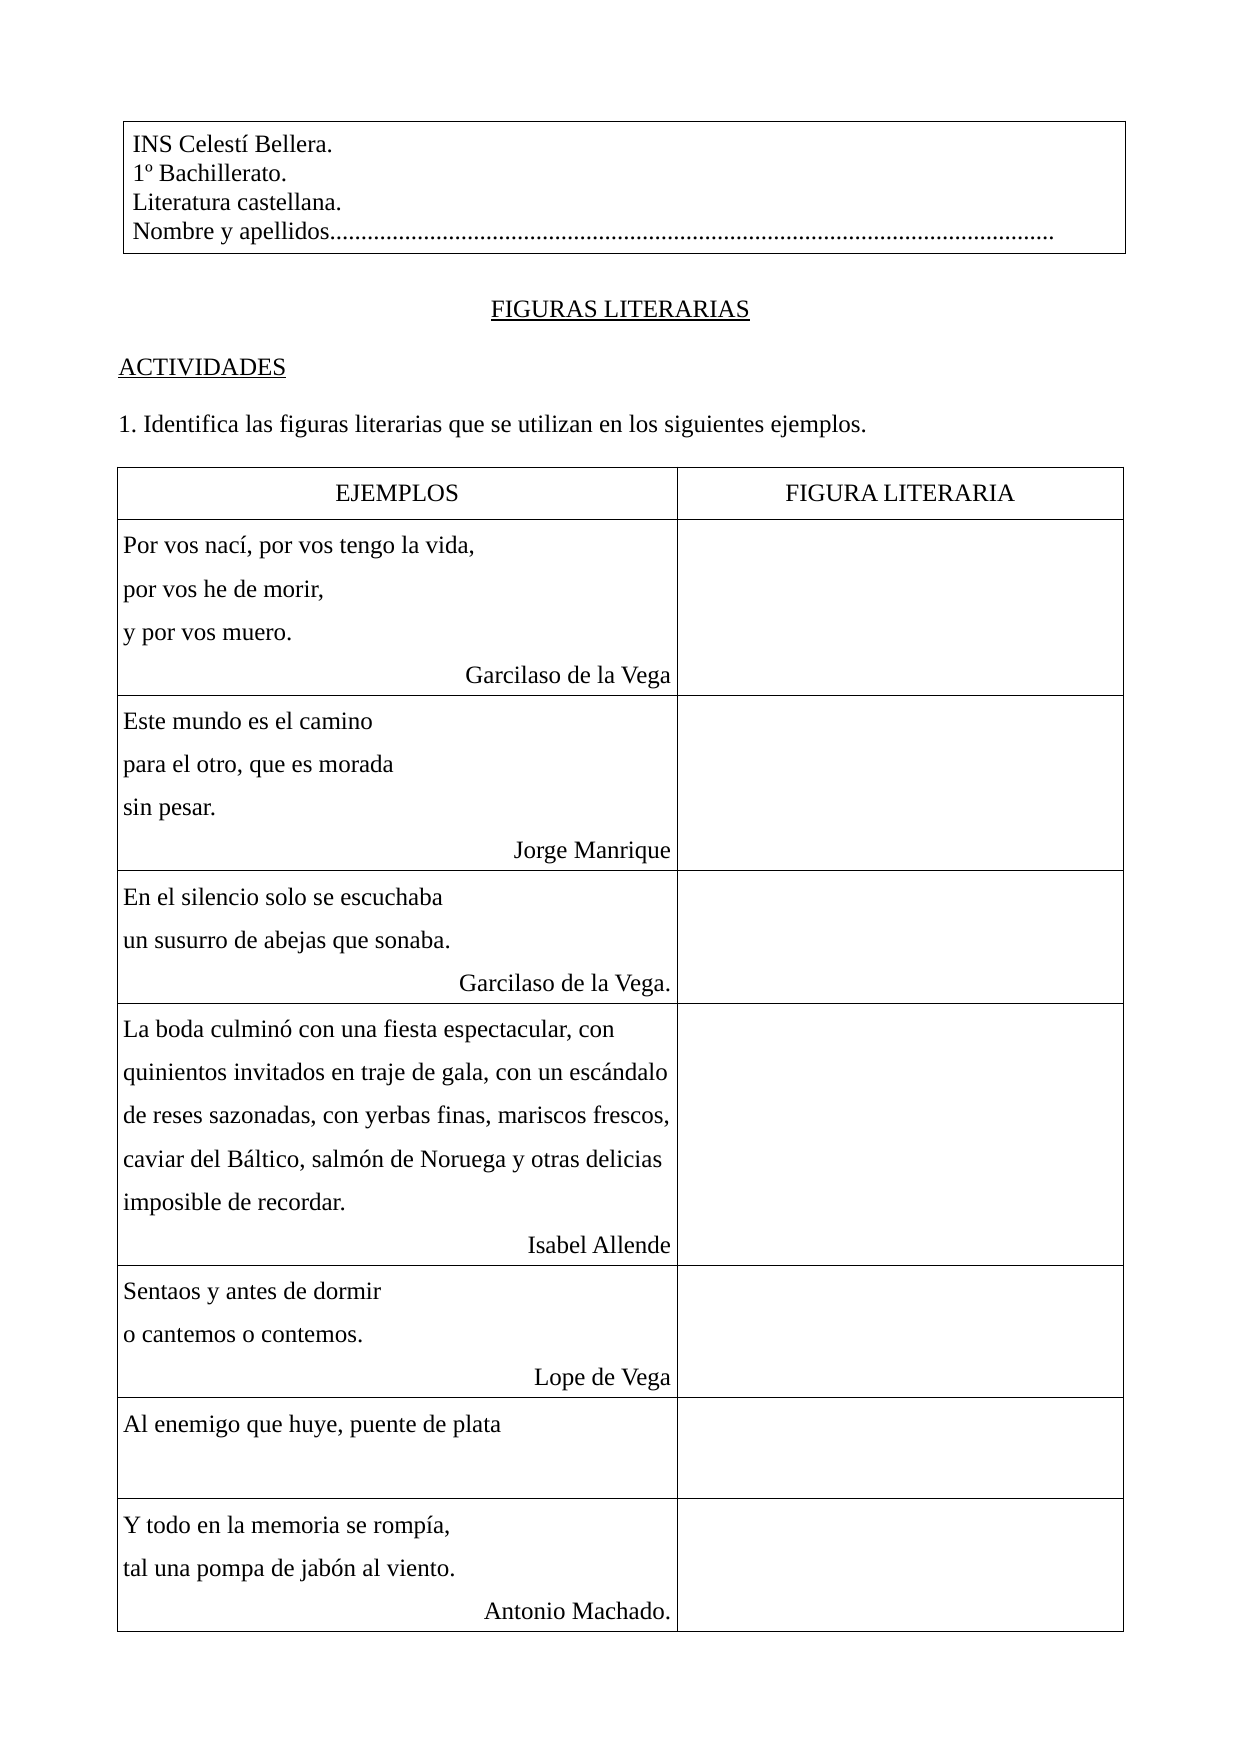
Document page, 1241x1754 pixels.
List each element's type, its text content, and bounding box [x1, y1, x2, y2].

table_cell Al enemigo que huye, puente de plata [118, 1398, 677, 1498]
text Literatura castellana. [132, 187, 1116, 216]
text ACTIVIDADES [118, 352, 1122, 380]
text Nombre y apellidos.................................................................................................................... [132, 216, 1116, 244]
text FIGURAS LITERARIAS [118, 294, 1122, 323]
table_cell [678, 1499, 1123, 1631]
table_cell Sentaos y antes de dormir o cantemos o contemos. Lope de Vega [118, 1266, 677, 1397]
table_cell Y todo en la memoria se rompía, tal una pompa de jabón al viento. Antonio Machado. [118, 1499, 677, 1631]
table_cell [678, 696, 1123, 870]
table_cell [678, 1266, 1123, 1397]
table_cell Por vos nací, por vos tengo la vida, por vos he de morir, y por vos muero. Garcilaso de la Vega [118, 520, 677, 694]
table_cell [678, 1398, 1123, 1498]
table_cell [678, 1004, 1123, 1264]
table_cell La boda culminó con una fiesta espectacular, con quinientos invitados en traje de gala, con un escándalo de reses sazonadas, con yerbas finas, mariscos frescos, caviar del Báltico, salmón de Noruega y otras delicias imposible de recordar. Isabel Allende [118, 1004, 677, 1264]
table_header EJEMPLOS [118, 468, 677, 519]
table_cell En el silencio solo se escuchaba un susurro de abejas que sonaba. Garcilaso de la Vega. [118, 871, 677, 1003]
table_cell [678, 871, 1123, 1003]
table_cell Este mundo es el camino para el otro, que es morada sin pesar. Jorge Manrique [118, 696, 677, 870]
text 1º Bachillerato. [132, 158, 1116, 187]
table_cell [678, 520, 1123, 694]
table_header FIGURA LITERARIA [678, 468, 1123, 519]
text 1. Identifica las figuras literarias que se utilizan en los siguientes ejemplos. [118, 409, 1122, 438]
text INS Celestí Bellera. [132, 129, 1116, 158]
